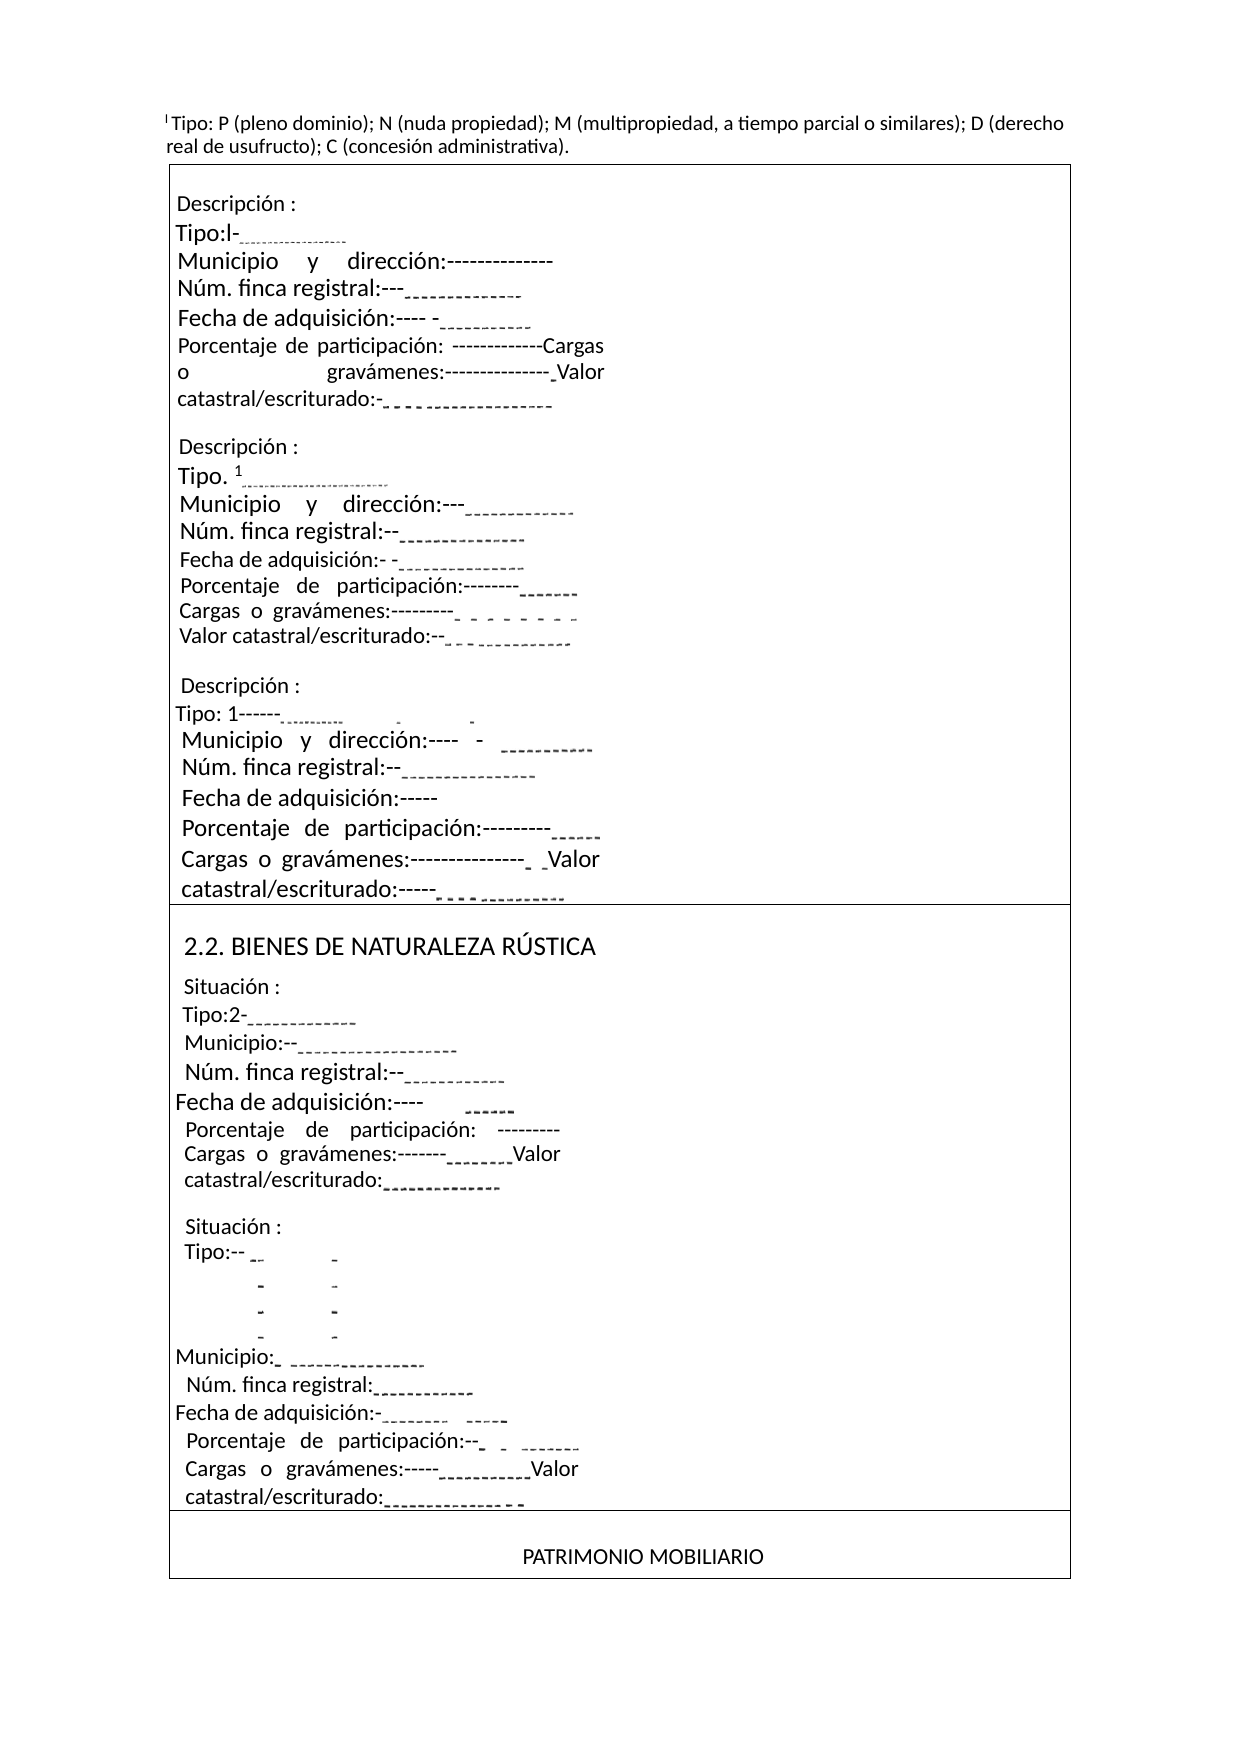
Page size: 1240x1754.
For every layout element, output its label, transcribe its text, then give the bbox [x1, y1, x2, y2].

table_header Descripción : Tipo:l- Municipio y dirección:--------------Núm. finca registral:--- Fecha de adquisición:---- - Porcentaje de participación: -------------Cargas o gravámenes:---------------Valor catastral/escriturado:- Descripción : Tipo. 1 Municipio y dirección:---Núm. finca registral:-- Fecha de adquisición:- - Porcentaje de participación:--------Cargas o gravámenes:--------- Valor catastral/escriturado:-- Descripción : Tipo: 1------ Municipio y dirección:---- - Núm. finca registral:-- Fecha de adquisición:----- Porcentaje de participación:---------Cargas o gravámenes:--------------- Valor catastral/escriturado:----- [170, 165, 1070, 904]
text I Tipo: P (pleno dominio); N (nuda propiedad); M (multipropiedad, a tiempo parcial o similares); D (derecho real de usufructo); C (concesión administrativa). [164, 112, 1066, 158]
table_cell 2.2. BIENES DE NATURALEZA RÚSTICA Situación : Tipo:2- Municipio:-- Núm. finca registral:-- Fecha de adquisición:---- Porcentaje de participación: ---------Cargas o gravámenes:-------Valor catastral/escriturado: Situación : Tipo:-- Municipio: Núm. finca registral: Fecha de adquisición:- Porcentaje de participación:-- Cargas o gravámenes:-----Valor catastral/escriturado: [170, 905, 1070, 1510]
table_cell PATRIMONIO MOBILIARIO [170, 1511, 1070, 1578]
